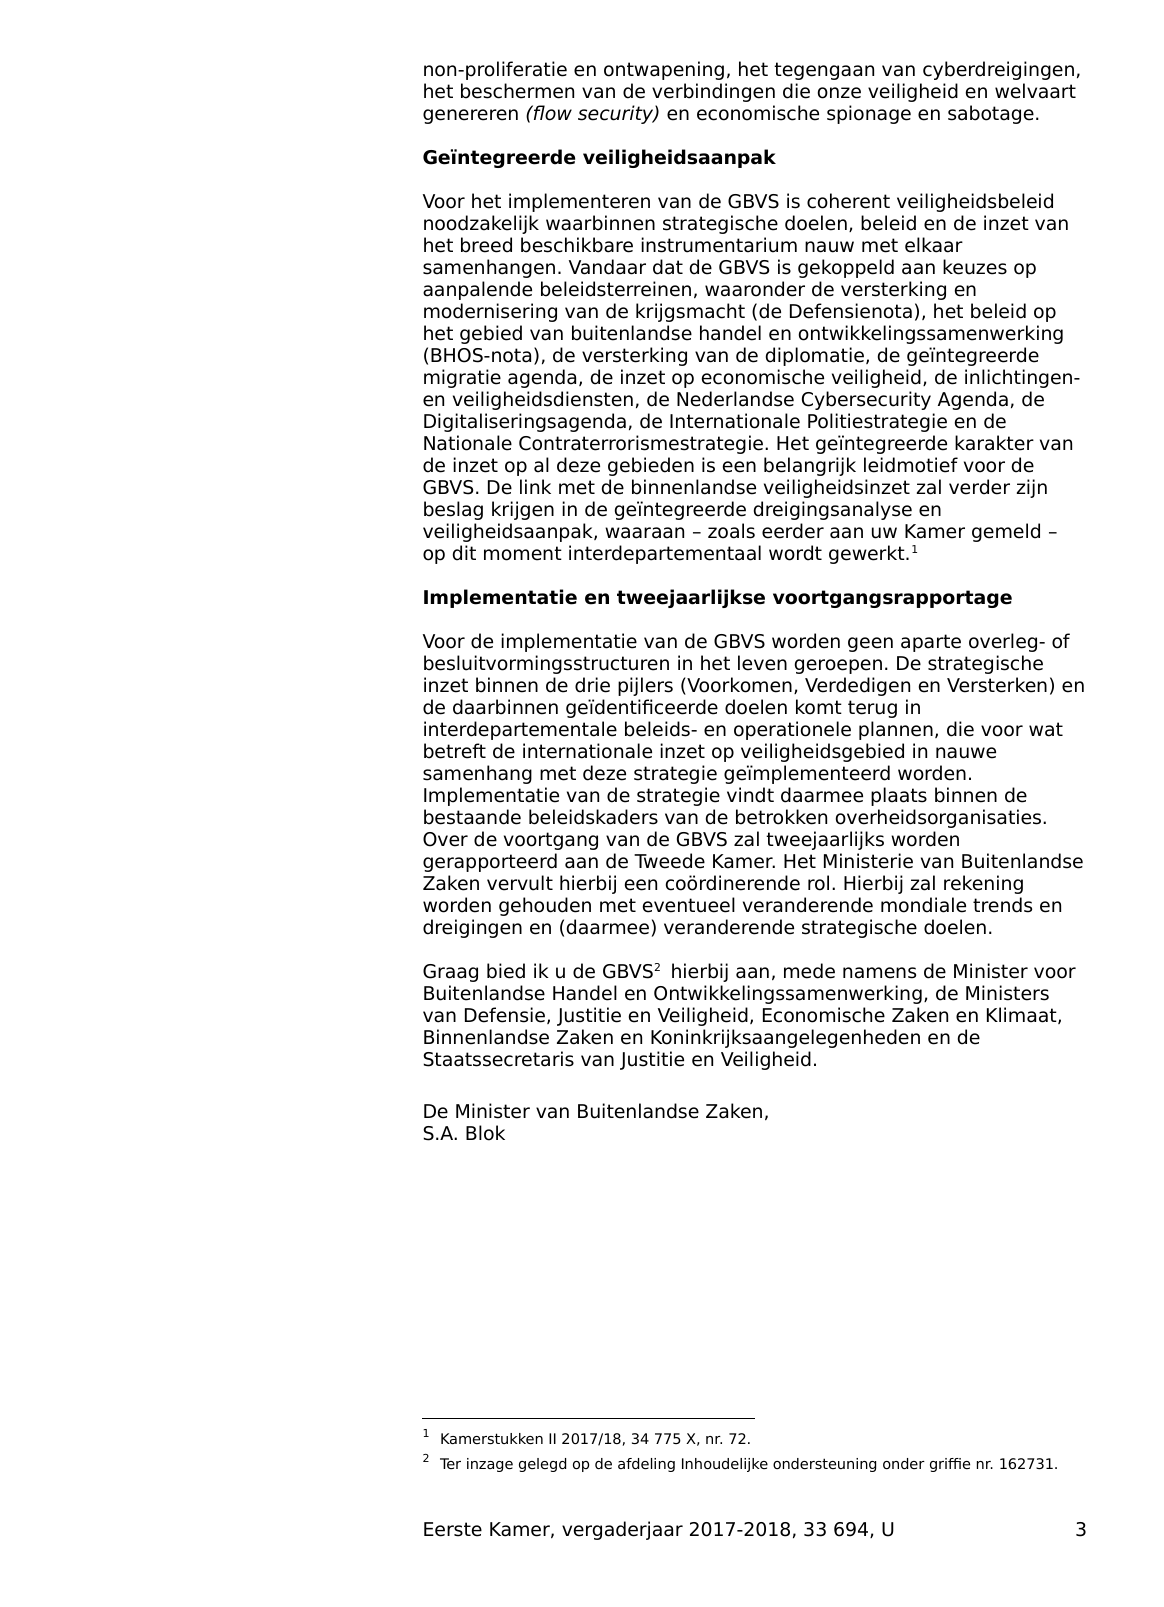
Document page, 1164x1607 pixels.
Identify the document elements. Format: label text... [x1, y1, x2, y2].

text Ter inzage gelegd op de afdeling Inhoudelijke ondersteuning onder griffie nr. 162731. [422, 1452, 1087, 1474]
text non-proliferatie en ontwapening, het tegengaan van cyberdreigingen, het beschermen van de verbindingen die onze veiligheid en welvaart genereren (flow security) en economische spionage en sabotage. [422, 59, 1087, 125]
text Graag bied ik u de GBVS hierbij aan, mede namens de Minister voor Buitenlandse Handel en Ontwikkelingssamenwerking, de Ministers van Defensie, Justitie en Veiligheid, Economische Zaken en Klimaat, Binnenlandse Zaken en Koninkrijksaangelegenheden en de Staatssecretaris van Justitie en Veiligheid. [422, 961, 1087, 1071]
subtitle Geïntegreerde veiligheidsaanpak [422, 147, 1087, 169]
subtitle Implementatie en tweejaarlijkse voortgangsrapportage [422, 587, 1087, 609]
text De Minister van Buitenlandse Zaken, S.A. Blok [422, 1101, 1087, 1145]
text Voor het implementeren van de GBVS is coherent veiligheidsbeleid noodzakelijk waarbinnen strategische doelen, beleid en de inzet van het breed beschikbare instrumentarium nauw met elkaar samenhangen. Vandaar dat de GBVS is gekoppeld aan keuzes op aanpalende beleidsterreinen, waaronder de versterking en modernisering van de krijgsmacht (de Defensienota), het beleid op het gebied van buitenlandse handel en ontwikkelingssamenwerking (BHOS-nota), de versterking van de diplomatie, de geïntegreerde migratie agenda, de inzet op economische veiligheid, de inlichtingen- en veiligheidsdiensten, de Nederlandse Cybersecurity Agenda, de Digitaliseringsagenda, de Internationale Politiestrategie en de Nationale Contraterrorismestrategie. Het geïntegreerde karakter van de inzet op al deze gebieden is een belangrijk leidmotief voor de GBVS. De link met de binnenlandse veiligheidsinzet zal verder zijn beslag krijgen in de geïntegreerde dreigingsanalyse en veiligheidsaanpak, waaraan – zoals eerder aan uw Kamer gemeld – op dit moment interdepartementaal wordt gewerkt. [422, 191, 1087, 565]
text Kamerstukken II 2017/18, 34 775 X, nr. 72. [422, 1427, 1087, 1449]
text Voor de implementatie van de GBVS worden geen aparte overleg- of besluitvormingsstructuren in het leven geroepen. De strategische inzet binnen de drie pijlers (Voorkomen, Verdedigen en Versterken) en de daarbinnen geïdentificeerde doelen komt terug in interdepartementale beleids- en operationele plannen, die voor wat betreft de internationale inzet op veiligheidsgebied in nauwe samenhang met deze strategie geïmplementeerd worden. Implementatie van de strategie vindt daarmee plaats binnen de bestaande beleidskaders van de betrokken overheidsorganisaties. Over de voortgang van de GBVS zal tweejaarlijks worden gerapporteerd aan de Tweede Kamer. Het Ministerie van Buitenlandse Zaken vervult hierbij een coördinerende rol. Hierbij zal rekening worden gehouden met eventueel veranderende mondiale trends en dreigingen en (daarmee) veranderende strategische doelen. [422, 631, 1087, 939]
